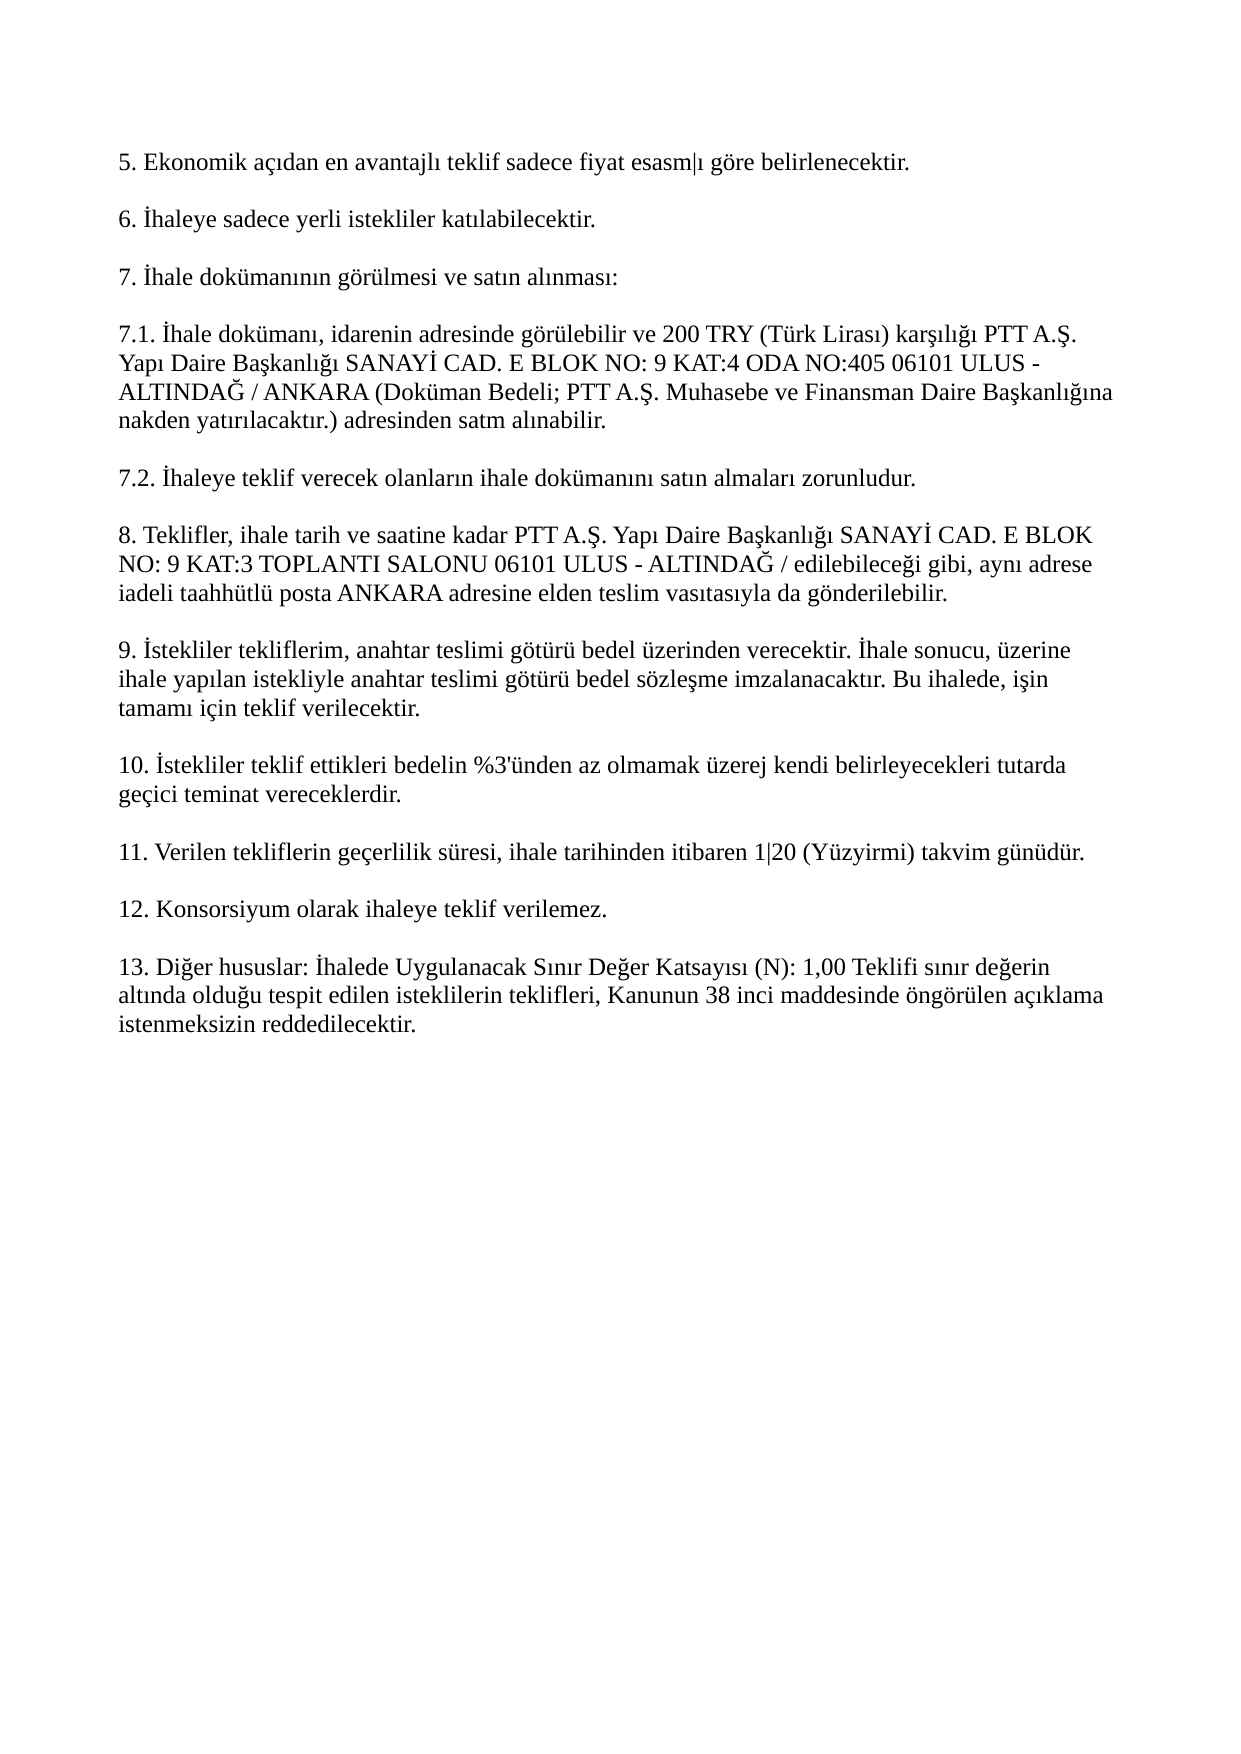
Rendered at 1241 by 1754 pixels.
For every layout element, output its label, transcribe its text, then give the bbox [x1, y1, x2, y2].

text 8. Teklifler, ihale tarih ve saatine kadar PTT A.Ş. Yapı Daire Başkanlığı SANAYİ CAD. E BLOK NO: 9 KAT:3 TOPLANTI SALONU 06101 ULUS - ALTINDAĞ / edilebileceği gibi, aynı adrese iadeli taahhütlü posta ANKARA adresine elden teslim vasıtasıyla da gönderilebilir. [118, 521, 1122, 607]
text 10. İstekliler teklif ettikleri bedelin %3'ünden az olmamak üzerej kendi belirleyecekleri tutarda geçici teminat vereceklerdir. [118, 751, 1122, 808]
text 5. Ekonomik açıdan en avantajlı teklif sadece fiyat esasm|ı göre belirlenecektir. [118, 147, 1122, 176]
text 7.1. İhale dokümanı, idarenin adresinde görülebilir ve 200 TRY (Türk Lirası) karşılığı PTT A.Ş. Yapı Daire Başkanlığı SANAYİ CAD. E BLOK NO: 9 KAT:4 ODA NO:405 06101 ULUS - ALTINDAĞ / ANKARA (Doküman Bedeli; PTT A.Ş. Muhasebe ve Finansman Daire Başkanlığına nakden yatırılacaktır.) adresinden satm alınabilir. [118, 319, 1122, 434]
text 7. İhale dokümanının görülmesi ve satın alınması: [118, 262, 1122, 291]
text 12. Konsorsiyum olarak ihaleye teklif verilemez. [118, 894, 1122, 923]
text 11. Verilen tekliflerin geçerlilik süresi, ihale tarihinden itibaren 1|20 (Yüzyirmi) takvim günüdür. [118, 837, 1122, 866]
text 6. İhaleye sadece yerli istekliler katılabilecektir. [118, 204, 1122, 233]
text 9. İstekliler tekliflerim, anahtar teslimi götürü bedel üzerinden verecektir. İhale sonucu, üzerine ihale yapılan istekliyle anahtar teslimi götürü bedel sözleşme imzalanacaktır. Bu ihalede, işin tamamı için teklif verilecektir. [118, 636, 1122, 722]
text 13. Diğer hususlar: İhalede Uygulanacak Sınır Değer Katsayısı (N): 1,00 Teklifi sınır değerin altında olduğu tespit edilen isteklilerin teklifleri, Kanunun 38 inci maddesinde öngörülen açıklama istenmeksizin reddedilecektir. [118, 952, 1122, 1038]
text 7.2. İhaleye teklif verecek olanların ihale dokümanını satın almaları zorunludur. [118, 463, 1122, 492]
